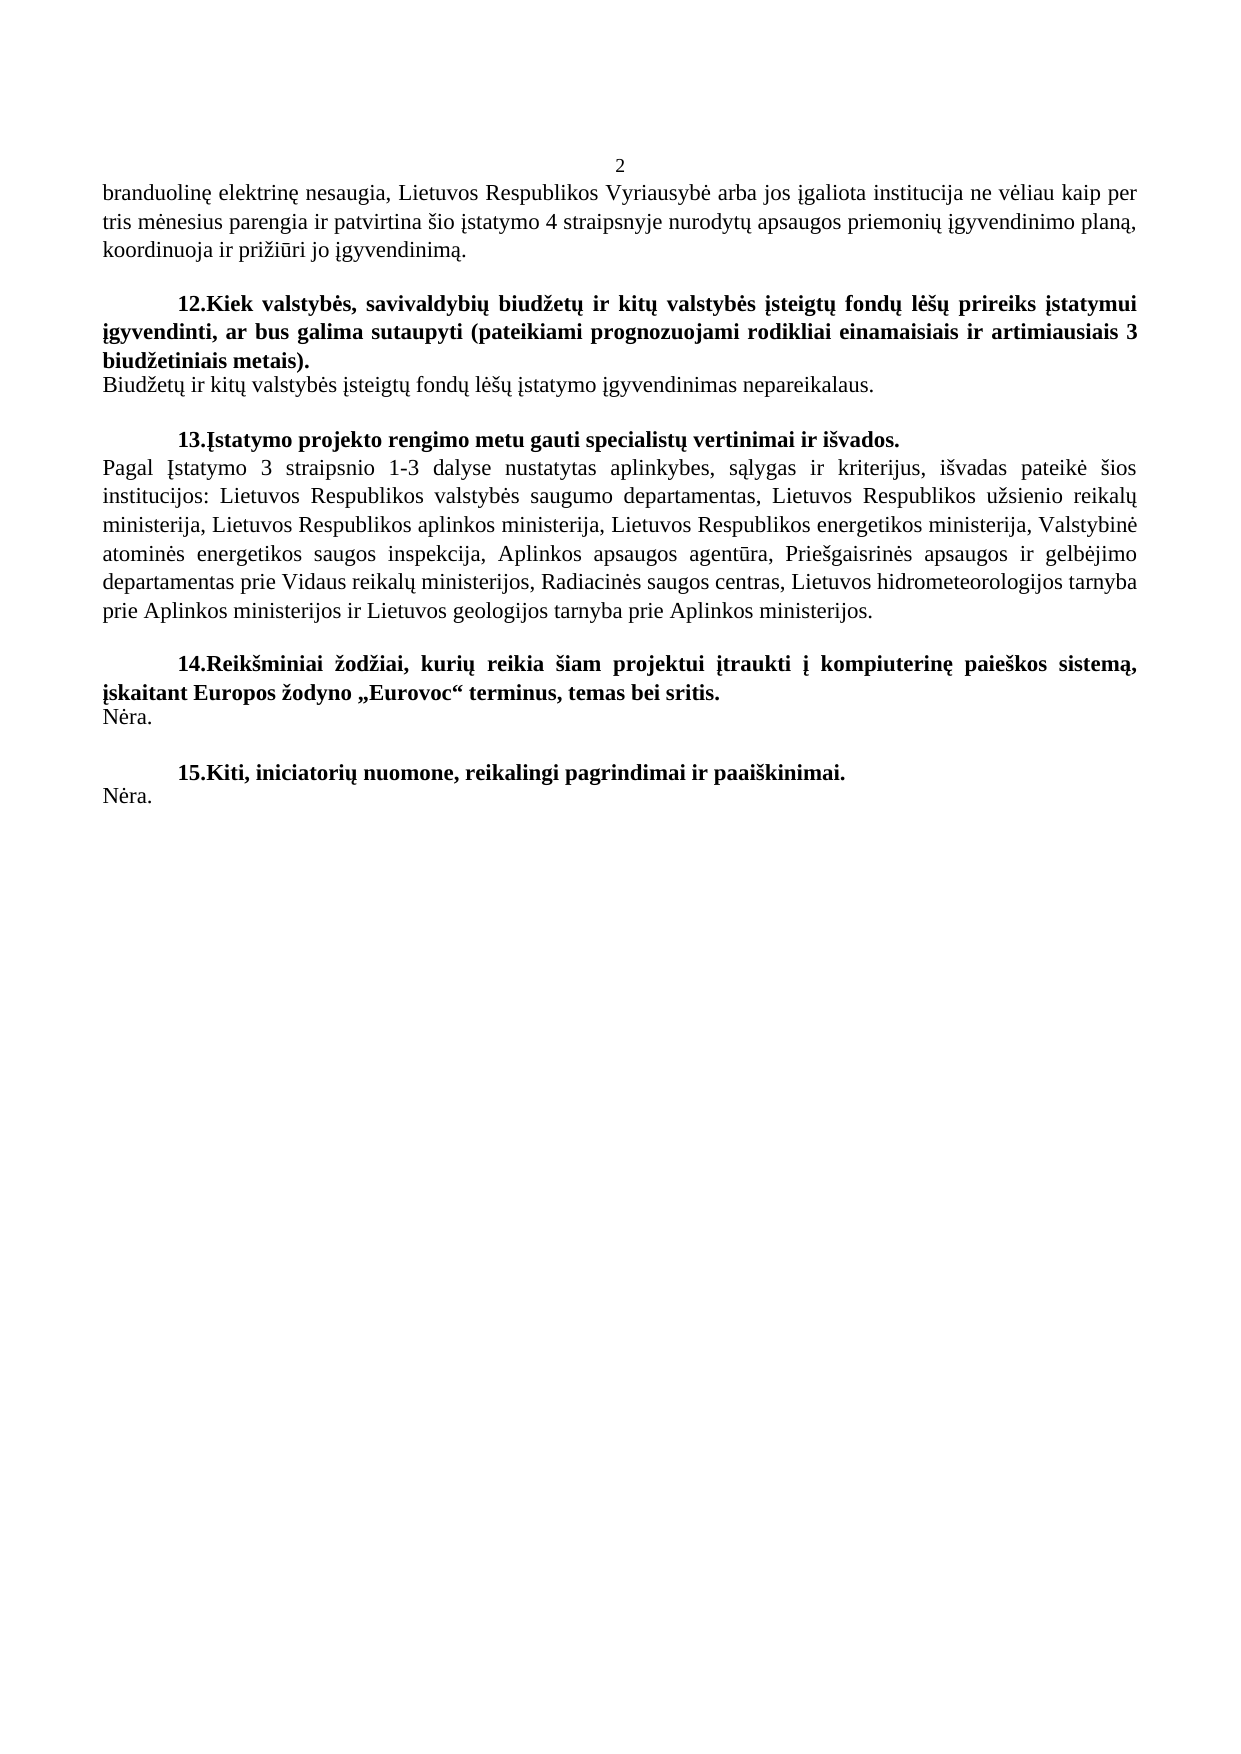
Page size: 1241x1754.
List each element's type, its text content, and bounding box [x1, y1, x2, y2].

text Pagal Įstatymo 3 straipsnio 1-3 dalyse nustatytas aplinkybes, sąlygas ir kriterijus, išvadas pateikė šios institucijos: Lietuvos Respublikos valstybės saugumo departamentas, Lietuvos Respublikos užsienio reikalų ministerija, Lietuvos Respublikos aplinkos ministerija, Lietuvos Respublikos energetikos ministerija, Valstybinė atominės energetikos saugos inspekcija, Aplinkos apsaugos agentūra, Priešgaisrinės apsaugos ir gelbėjimo departamentas prie Vidaus reikalų ministerijos, Radiacinės saugos centras, Lietuvos hidrometeorologijos tarnyba prie Aplinkos ministerijos ir Lietuvos geologijos tarnyba prie Aplinkos ministerijos. [102, 452, 1139, 624]
list Reikšminiai žodžiai, kurių reikia šiam projektui įtraukti į kompiuterinę paieškos sistemą, įskaitant Europos žodyno „Eurovoc“ terminus, temas bei sritis. [102, 648, 1139, 706]
text Nėra. [102, 706, 1141, 729]
list Kiek valstybės, savivaldybių biudžetų ir kitų valstybės įsteigtų fondų lėšų prireiks įstatymui įgyvendinti, ar bus galima sutaupyti (pateikiami prognozuojami rodikliai einamaisiais ir artimiausiais 3 biudžetiniais metais). [102, 288, 1139, 374]
text branduolinę elektrinę nesaugia, Lietuvos Respublikos Vyriausybė arba jos įgaliota institucija ne vėliau kaip per tris mėnesius parengia ir patvirtina šio įstatymo 4 straipsnyje nurodytų apsaugos priemonių įgyvendinimo planą, koordinuoja ir prižiūri jo įgyvendinimą. [102, 178, 1139, 263]
text Biudžetų ir kitų valstybės įsteigtų fondų lėšų įstatymo įgyvendinimas nepareikalaus. [102, 374, 1141, 397]
list Kiti, iniciatorių nuomone, reikalingi pagrindimai ir paaiškinimai. [102, 762, 1141, 785]
text Nėra. [102, 785, 1141, 808]
list Įstatymo projekto rengimo metu gauti specialistų vertinimai ir išvados. [102, 429, 1141, 452]
